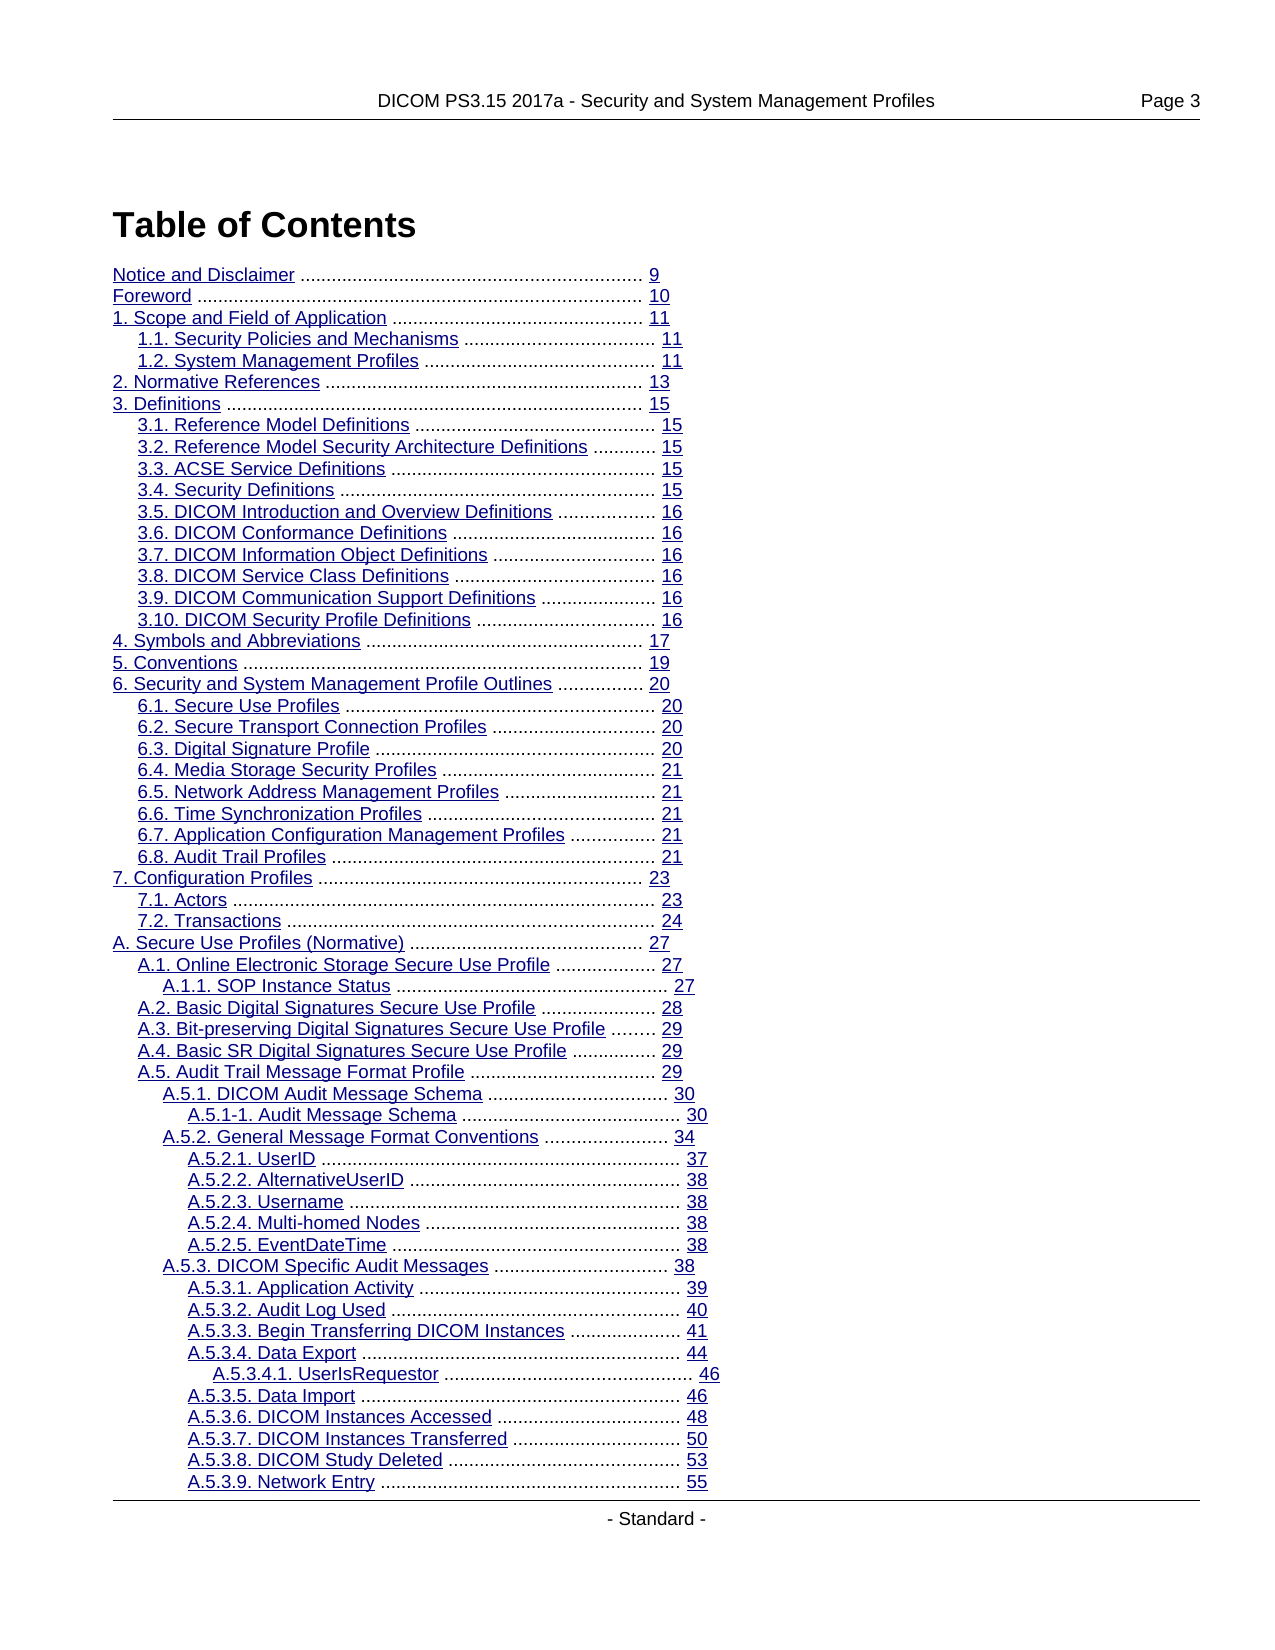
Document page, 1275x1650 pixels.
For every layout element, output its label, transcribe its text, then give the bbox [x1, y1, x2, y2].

text 4. Symbols and Abbreviations 0 [112, 630, 1175, 651]
text A.5.3.5. Data Import 0 [187, 1384, 1175, 1406]
text 3.6. DICOM Conformance Definitions 0 [137, 522, 1175, 544]
text A.5.3.4.1. UserIsRequestor 0 [212, 1363, 1175, 1384]
text A.3. Bit-preserving Digital Signatures Secure Use Profile 0 [137, 1018, 1175, 1039]
text 5. Conventions 0 [112, 651, 1175, 673]
text 2. Normative References 0 [112, 371, 1175, 393]
text 3.1. Reference Model Definitions 0 [137, 414, 1175, 436]
text A.5.2.3. Username 0 [187, 1191, 1175, 1212]
text 7. Configuration Profiles 0 [112, 867, 1175, 889]
text A.2. Basic Digital Signatures Secure Use Profile 0 [137, 996, 1175, 1018]
text A.5.1. DICOM Audit Message Schema 0 [162, 1083, 1175, 1104]
text 6.6. Time Synchronization Profiles 0 [137, 802, 1175, 824]
text A.5.3.9. Network Entry 0 [187, 1471, 1175, 1492]
text A.5.2.4. Multi-homed Nodes 0 [187, 1212, 1175, 1234]
text A.5.2.5. EventDateTime 0 [187, 1234, 1175, 1255]
text 7.1. Actors 0 [137, 889, 1175, 910]
text 3.7. DICOM Information Object Definitions 0 [137, 544, 1175, 565]
text 6.1. Secure Use Profiles 0 [137, 694, 1175, 716]
text A.5.3.7. DICOM Instances Transferred 0 [187, 1428, 1175, 1449]
text 6.2. Secure Transport Connection Profiles 0 [137, 716, 1175, 738]
text 3.3. ACSE Service Definitions 0 [137, 457, 1175, 479]
text A.5.3.6. DICOM Instances Accessed 0 [187, 1406, 1175, 1428]
text 6.8. Audit Trail Profiles 0 [137, 846, 1175, 867]
text A.4. Basic SR Digital Signatures Secure Use Profile 0 [137, 1039, 1175, 1061]
text A.5.2. General Message Format Conventions 0 [162, 1126, 1175, 1147]
text 3.9. DICOM Communication Support Definitions 0 [137, 587, 1175, 608]
text 6.7. Application Configuration Management Profiles 0 [137, 824, 1175, 846]
text A. Secure Use Profiles (Normative) 0 [112, 932, 1175, 953]
text A.5.3.3. Begin Transferring DICOM Instances 0 [187, 1320, 1175, 1341]
text 3.4. Security Definitions 0 [137, 479, 1175, 501]
text A.5.2.1. UserID 0 [187, 1147, 1175, 1169]
text 3.5. DICOM Introduction and Overview Definitions 0 [137, 501, 1175, 522]
text A.1. Online Electronic Storage Secure Use Profile 0 [137, 953, 1175, 975]
text A.5.1-1. Audit Message Schema 0 [187, 1104, 1175, 1126]
text A.5.3.8. DICOM Study Deleted 0 [187, 1449, 1175, 1471]
text 3. Definitions 0 [112, 393, 1175, 414]
text Foreword 0 [112, 285, 1175, 306]
text A.1.1. SOP Instance Status 0 [162, 975, 1175, 996]
text A.5.3.4. Data Export 0 [187, 1341, 1175, 1363]
text Table of Contents [112, 204, 1200, 245]
text 1.2. System Management Profiles 0 [137, 349, 1175, 371]
text Notice and Disclaimer 0 [112, 263, 1175, 285]
text A.5. Audit Trail Message Format Profile 0 [137, 1061, 1175, 1083]
text A.5.2.2. AlternativeUserID 0 [187, 1169, 1175, 1191]
text 6.4. Media Storage Security Profiles 0 [137, 759, 1175, 781]
text 6. Security and System Management Profile Outlines 0 [112, 673, 1175, 694]
text 3.2. Reference Model Security Architecture Definitions 0 [137, 436, 1175, 457]
text 3.10. DICOM Security Profile Definitions 0 [137, 608, 1175, 630]
text 7.2. Transactions 0 [137, 910, 1175, 932]
text A.5.3.1. Application Activity 0 [187, 1277, 1175, 1298]
text A.5.3.2. Audit Log Used 0 [187, 1298, 1175, 1320]
text 1.1. Security Policies and Mechanisms 0 [137, 328, 1175, 349]
text 6.5. Network Address Management Profiles 0 [137, 781, 1175, 802]
text 6.3. Digital Signature Profile 0 [137, 738, 1175, 759]
text 3.8. DICOM Service Class Definitions 0 [137, 565, 1175, 587]
text A.5.3. DICOM Specific Audit Messages 0 [162, 1255, 1175, 1277]
text 1. Scope and Field of Application 0 [112, 306, 1175, 328]
